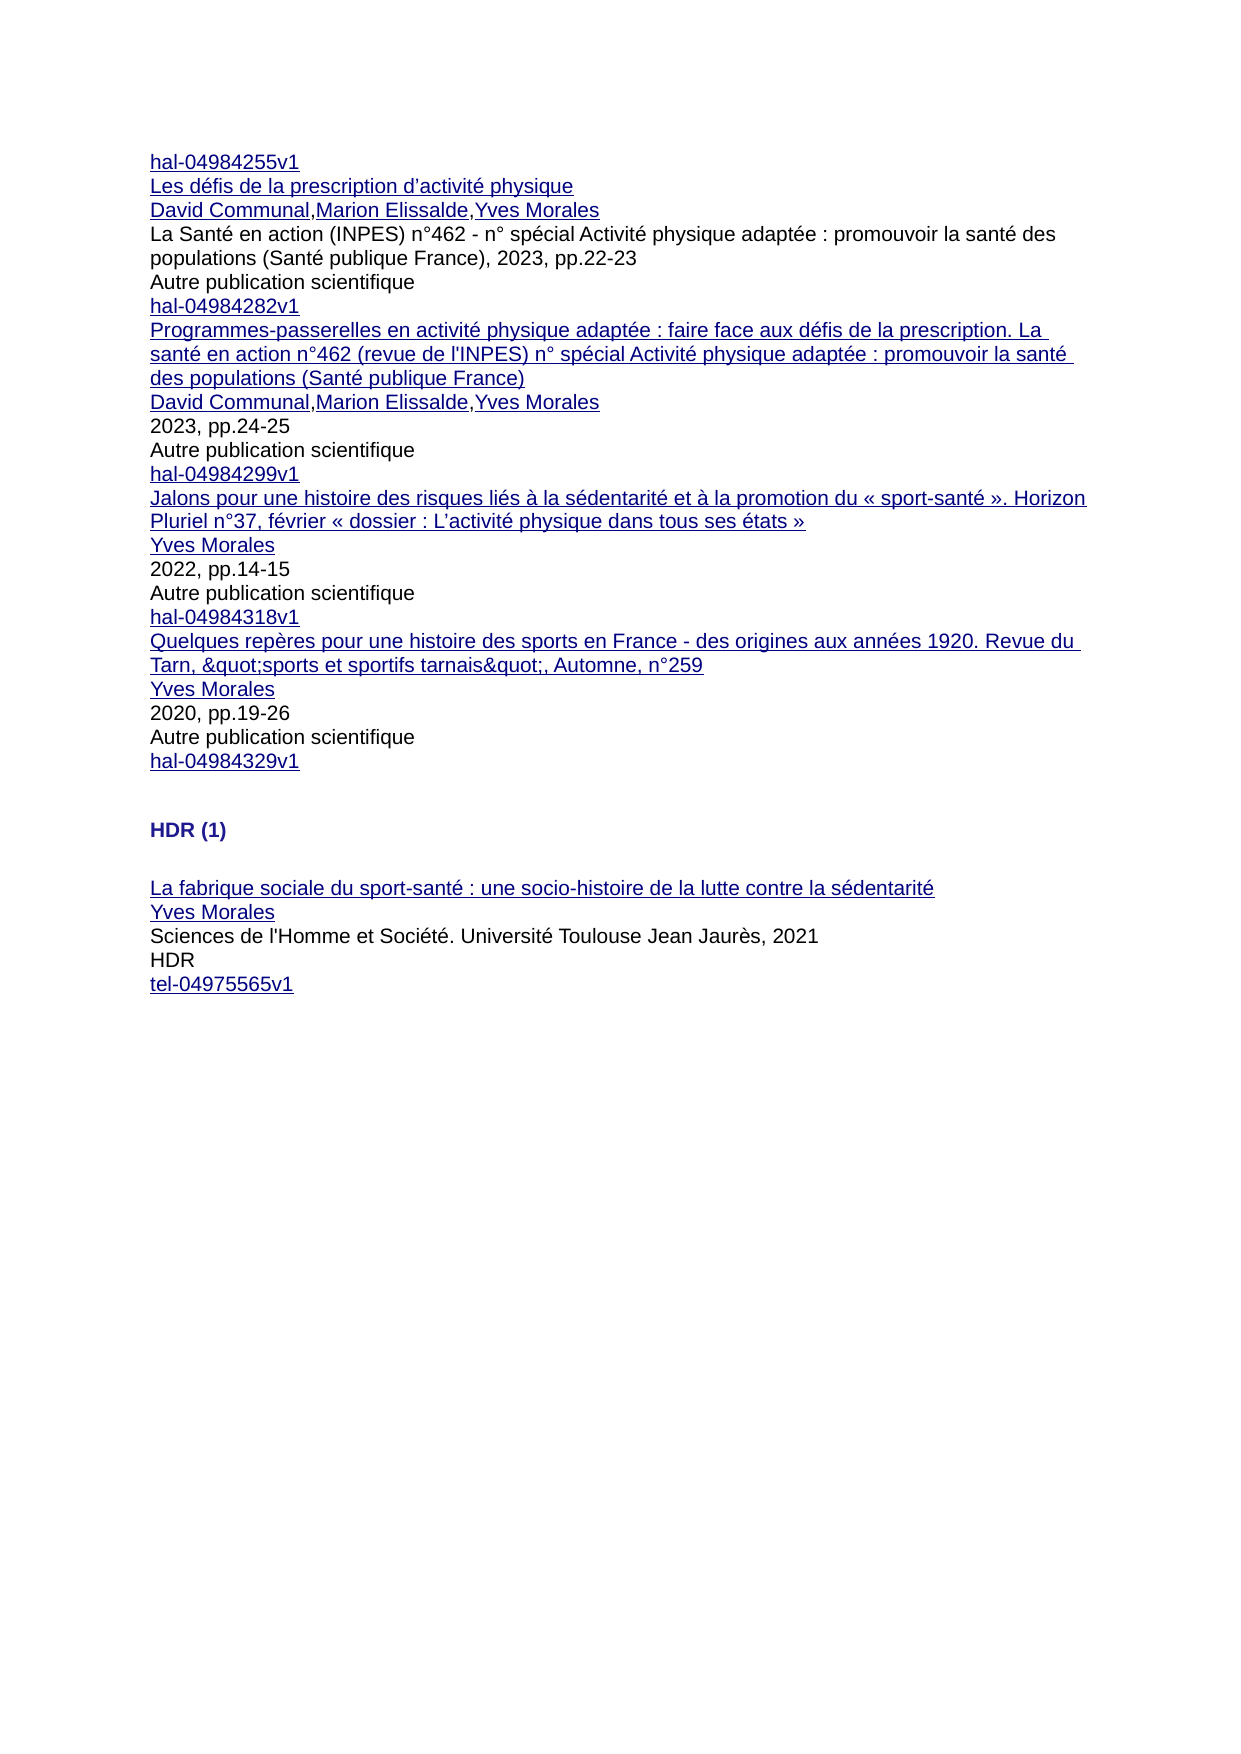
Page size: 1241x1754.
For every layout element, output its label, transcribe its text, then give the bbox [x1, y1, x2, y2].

table_cell Les défis de la prescription d’activité physique David Communal,Marion Elissalde,Yves Morales La Santé en action (INPES) n°462 - n° spécial Activité physique adaptée : promouvoir la santé des populations (Santé publique France), 2023, pp.22-23 Autre publication scientifique hal-04984282v1 [150, 174, 1090, 318]
subtitle HDR (1) [150, 818, 1090, 842]
table_cell Jalons pour une histoire des risques liés à la sédentarité et à la promotion du « sport-santé ». Horizon Pluriel n°37, février « dossier : L’activité physique dans tous ses états » Yves Morales 2022, pp.14-15 Autre publication scientifique hal-04984318v1 [150, 485, 1090, 629]
table_cell Programmes-passerelles en activité physique adaptée : faire face aux défis de la prescription. La santé en action n°462 (revue de l'INPES) n° spécial Activité physique adaptée : promouvoir la santé des populations (Santé publique France) David Communal,Marion Elissalde,Yves Morales 2023, pp.24-25 Autre publication scientifique hal-04984299v1 [150, 318, 1090, 485]
table_header hal-04984255v1 [150, 150, 1090, 174]
table_header La fabrique sociale du sport-santé : une socio-histoire de la lutte contre la sédentarité Yves Morales Sciences de l'Homme et Société. Université Toulouse Jean Jaurès, 2021 HDR tel-04975565v1 [150, 876, 1090, 996]
table_cell Quelques repères pour une histoire des sports en France - des origines aux années 1920. Revue du Tarn, &quot;sports et sportifs tarnais&quot;, Automne, n°259 Yves Morales 2020, pp.19-26 Autre publication scientifique hal-04984329v1 [150, 629, 1090, 773]
